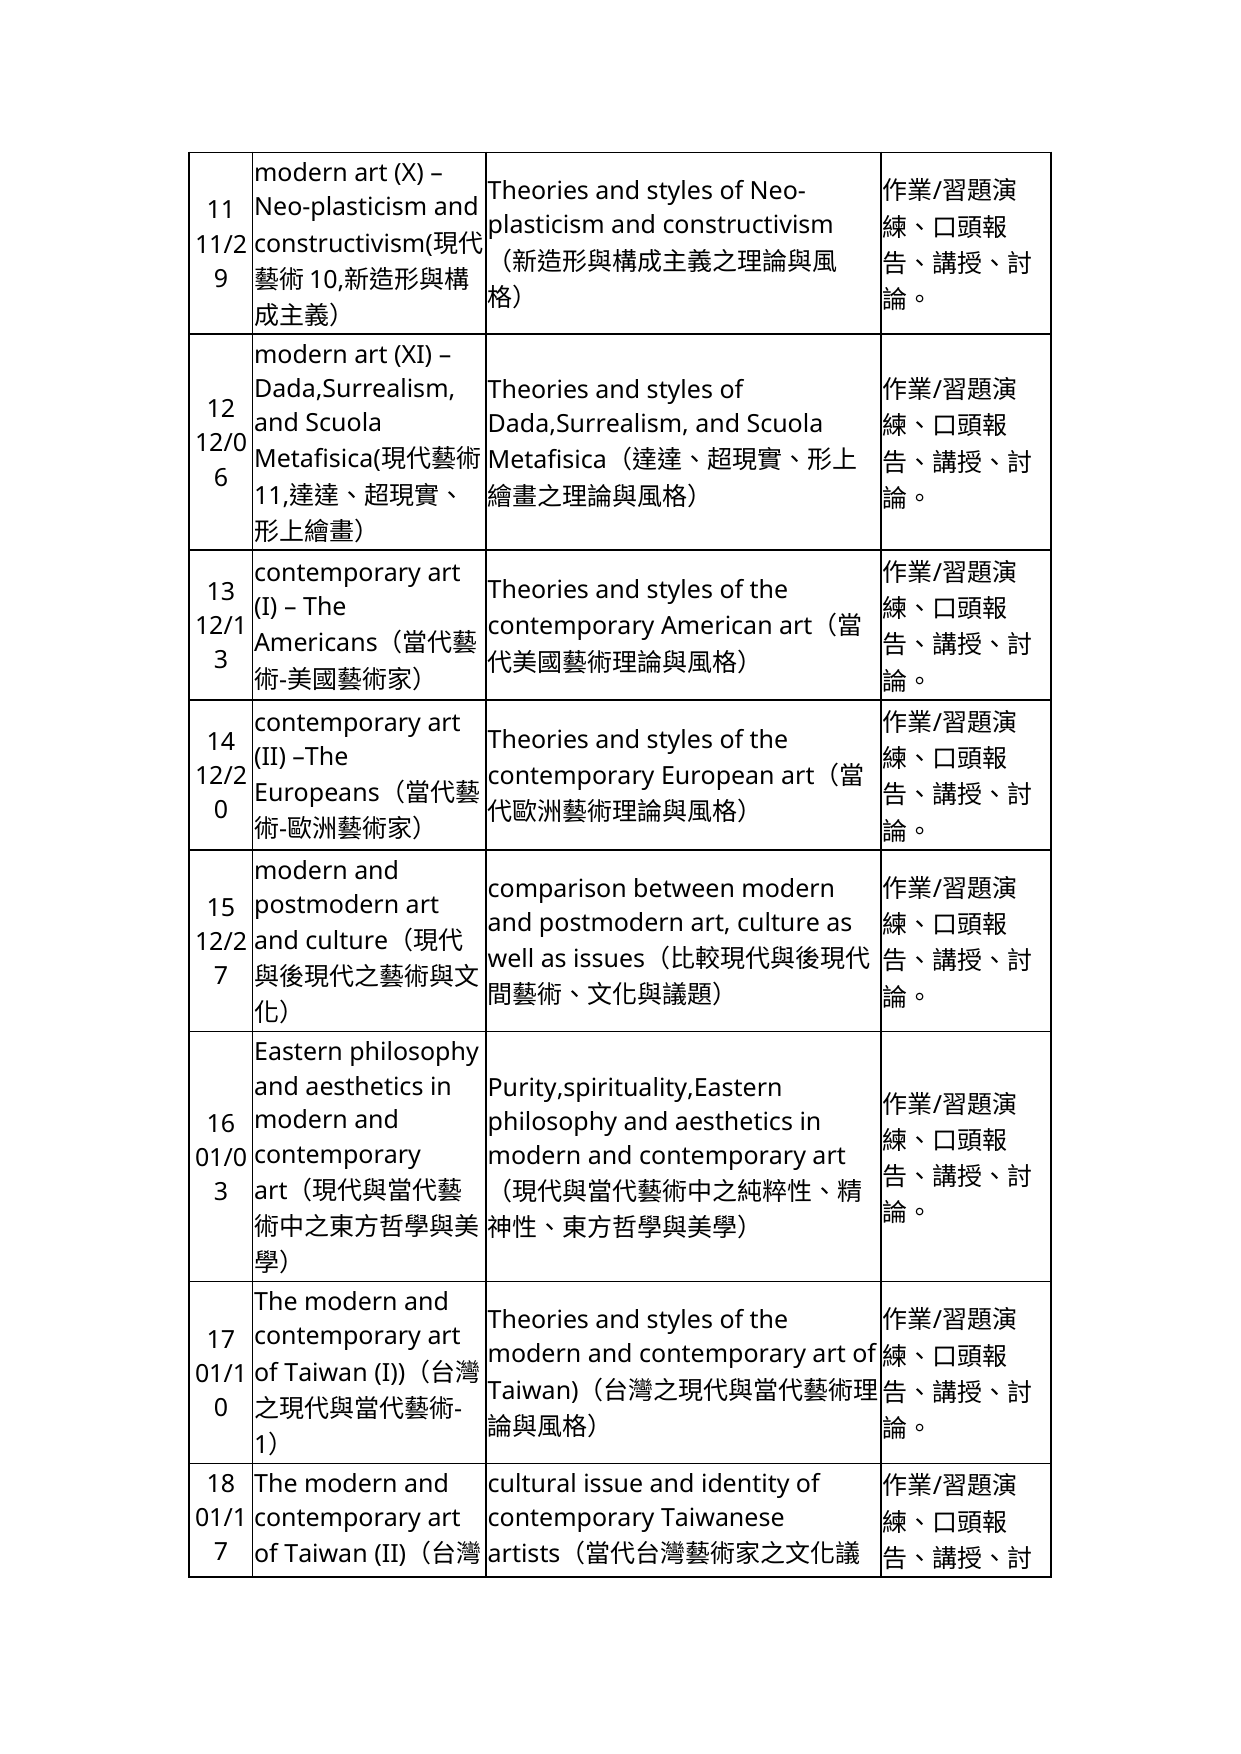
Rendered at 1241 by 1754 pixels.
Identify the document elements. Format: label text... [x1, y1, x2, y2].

table_cell Theories and styles of the contemporary European art（當代歐洲藝術理論與風格） [487, 701, 880, 849]
table_cell 16 01/03 [190, 1032, 252, 1281]
table_cell Theories and styles of the contemporary American art（當代美國藝術理論與風格） [487, 551, 880, 699]
table_cell 作業/習題演練、口頭報告、講授、討論。 [882, 701, 1050, 849]
table_cell 作業/習題演練、口頭報告、講授、討論。 [882, 335, 1050, 549]
table_cell 作業/習題演練、口頭報告、講授、討論。 [882, 551, 1050, 699]
table_cell 14 12/20 [190, 701, 252, 849]
table_cell modern and postmodern art and culture（現代與後現代之藝術與文化） [253, 851, 485, 1031]
table_cell 作業/習題演練、口頭報告、講授、討論。 [882, 153, 1050, 333]
table_cell Theories and styles of the modern and contemporary art of Taiwan)（台灣之現代與當代藝術理論與風格） [487, 1282, 880, 1462]
table_cell 18 01/17 [190, 1464, 252, 1576]
table_cell modern art (XI) – Dada,Surrealism, and Scuola Metafisica(現代藝術11,達達、超現實、形上繪畫） [253, 335, 485, 549]
table_cell Purity,spirituality,Eastern philosophy and aesthetics in modern and contemporary art（現代與當代藝術中之純粹性、精神性、東方哲學與美學） [487, 1032, 880, 1281]
table_cell contemporary art (I) – The Americans（當代藝術-美國藝術家） [253, 551, 485, 699]
table_cell 13 12/13 [190, 551, 252, 699]
table_cell 作業/習題演練、口頭報告、講授、討論。 [882, 851, 1050, 1031]
table_cell 作業/習題演練、口頭報告、講授、討論。 [882, 1032, 1050, 1281]
table_cell comparison between modern and postmodern art, culture as well as issues（比較現代與後現代間藝術、文化與議題） [487, 851, 880, 1031]
table_cell 12 12/06 [190, 335, 252, 549]
table_cell cultural issue and identity of contemporary Taiwanese artists（當代台灣藝術家之文化議 [487, 1464, 880, 1576]
table_cell modern art (X) – Neo-plasticism and constructivism(現代藝術10,新造形與構成主義） [253, 153, 485, 333]
table_cell contemporary art (II) –The Europeans（當代藝術-歐洲藝術家） [253, 701, 485, 849]
table_cell Eastern philosophy and aesthetics in modern and contemporary art（現代與當代藝術中之東方哲學與美學） [253, 1032, 485, 1281]
table_cell Theories and styles of Dada,Surrealism, and Scuola Metafisica（達達、超現實、形上繪畫之理論與風格） [487, 335, 880, 549]
table_cell The modern and contemporary art of Taiwan (I))（台灣之現代與當代藝術-1） [253, 1282, 485, 1462]
table_cell The modern and contemporary art of Taiwan (II)（台灣 [253, 1464, 485, 1576]
table_cell 作業/習題演練、口頭報告、講授、討 [882, 1464, 1050, 1576]
table_cell 11 11/29 [190, 153, 252, 333]
table_cell 15 12/27 [190, 851, 252, 1031]
table_cell 17 01/10 [190, 1282, 252, 1462]
table_cell 作業/習題演練、口頭報告、講授、討論。 [882, 1282, 1050, 1462]
table_cell Theories and styles of Neo-plasticism and constructivism（新造形與構成主義之理論與風格） [487, 153, 880, 333]
